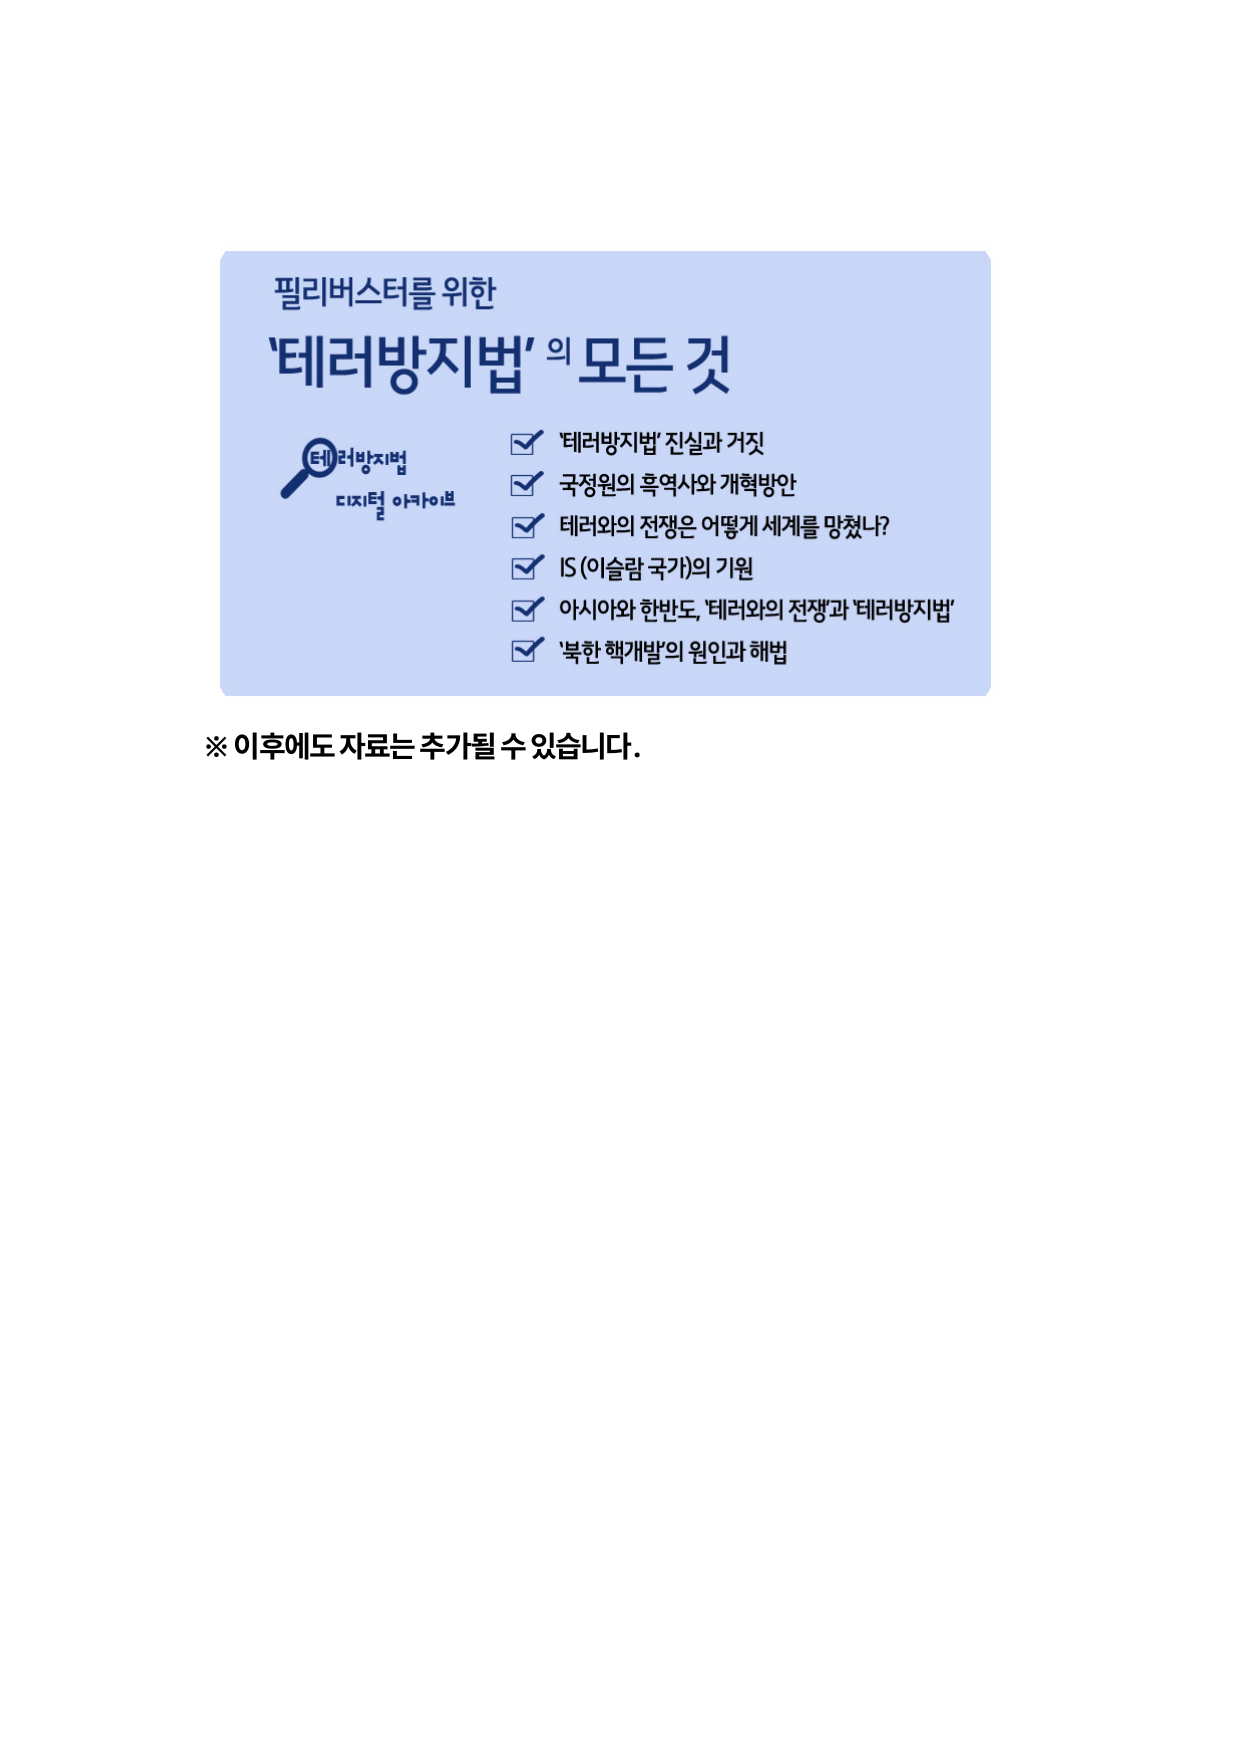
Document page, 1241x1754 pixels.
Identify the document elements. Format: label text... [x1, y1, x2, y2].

picture [204, 236, 1006, 710]
text ※ 이후에도 자료는 추가될 수 있습니다. [204, 723, 1063, 766]
